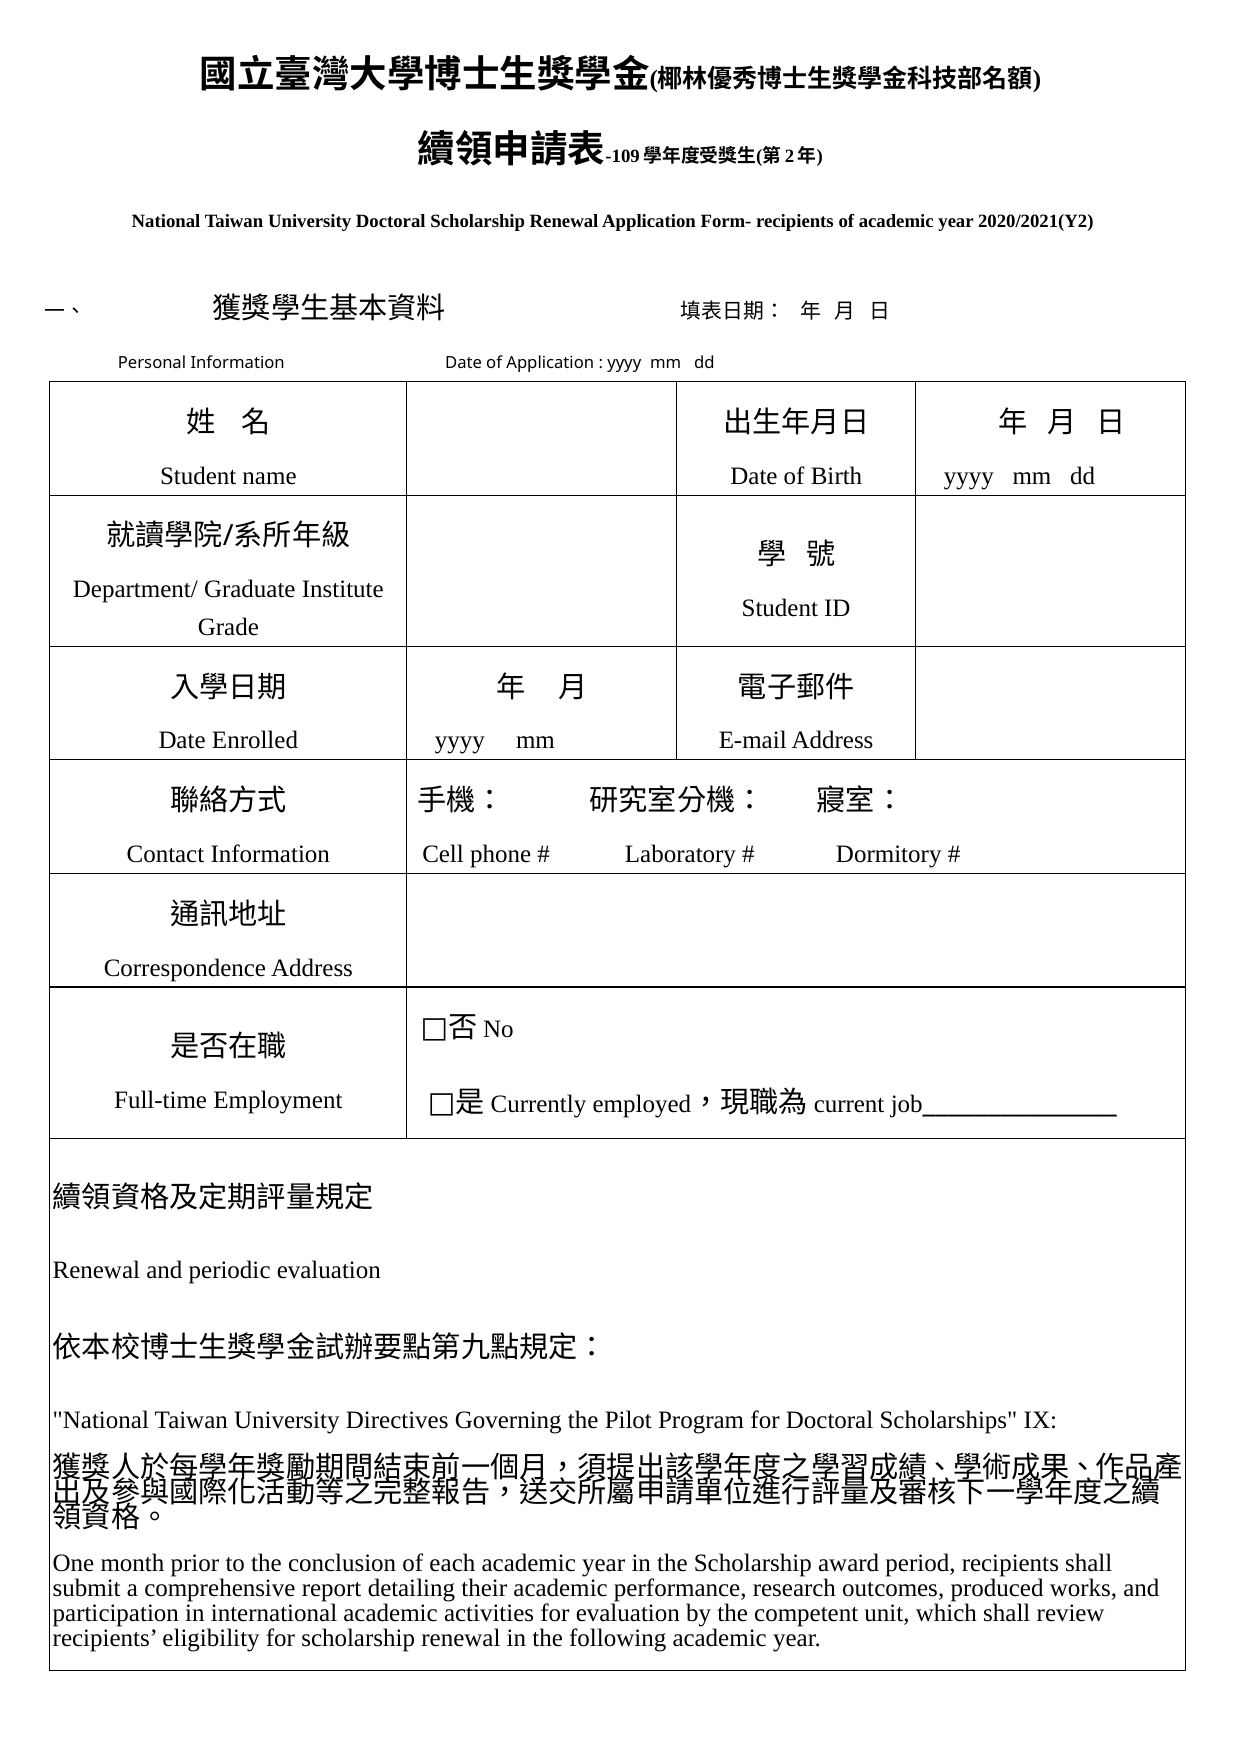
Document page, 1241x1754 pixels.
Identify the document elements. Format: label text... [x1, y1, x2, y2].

table_cell [916, 496, 1185, 646]
table_cell 年 月 yyyy mm [407, 647, 676, 759]
text 續領申請表-109學年度受獎生(第2年) [162, 108, 1078, 183]
table_cell 續領資格及定期評量規定 Renewal and periodic evaluation 依本校博士生獎學金試辦要點第九點規定： "National Taiwan University Directives Governing the Pilot Program for Doctoral Scholarships" IX: 獲獎人於每學年獎勵期間結束前一個月，須提出該學年度之學習成績、學術成果、作品產出及參與國際化活動等之完整報告，送交所屬申請單位進行評量及審核下一學年度之續領資格。 One month prior to the conclusion of each academic year in the Scholarship award period, recipients shall submit a comprehensive report detailing their academic performance, research outcomes, produced works, and participation in international academic activities for evaluation by the competent unit, which shall review recipients’ eligibility for scholarship renewal in the following academic year. [50, 1139, 1185, 1670]
list 獲獎學生基本資料 填表日期： 年 月 日 [44, 269, 1172, 344]
table_cell □否No □是Currently employed，現職為current job_______________ [407, 988, 1185, 1137]
table_cell [916, 647, 1185, 759]
table_header [407, 382, 676, 495]
table_cell 電子郵件 E-mail Address [677, 647, 915, 759]
table_cell 聯絡方式 Contact Information [50, 760, 406, 873]
text National Taiwan University Doctoral Scholarship Renewal Application Form- recipients of academic year 2020/2021(Y2) [118, 202, 1107, 239]
table_cell [407, 496, 676, 646]
table_cell 就讀學院/系所年級 Department/ Graduate Institute Grade [50, 496, 406, 646]
table_cell 學 號 Student ID [677, 496, 915, 646]
text Personal Information Date of Application : yyyy mm dd [76, 344, 1172, 381]
table_header 年 月 日 yyyy mm dd [916, 382, 1185, 495]
table_cell [407, 874, 1185, 986]
table_header 出生年月日 Date of Birth [677, 382, 915, 495]
text 國立臺灣大學博士生獎學金(椰林優秀博士生獎學金科技部名額) [162, 33, 1078, 108]
table_cell 手機： 研究室分機： 寢室： Cell phone # Laboratory # Dormitory # [407, 760, 1185, 873]
table_cell 入學日期 Date Enrolled [50, 647, 406, 759]
table_header 姓 名 Student name [50, 382, 406, 495]
table_cell 是否在職 Full-time Employment [50, 988, 406, 1137]
table_cell 通訊地址 Correspondence Address [50, 874, 406, 986]
